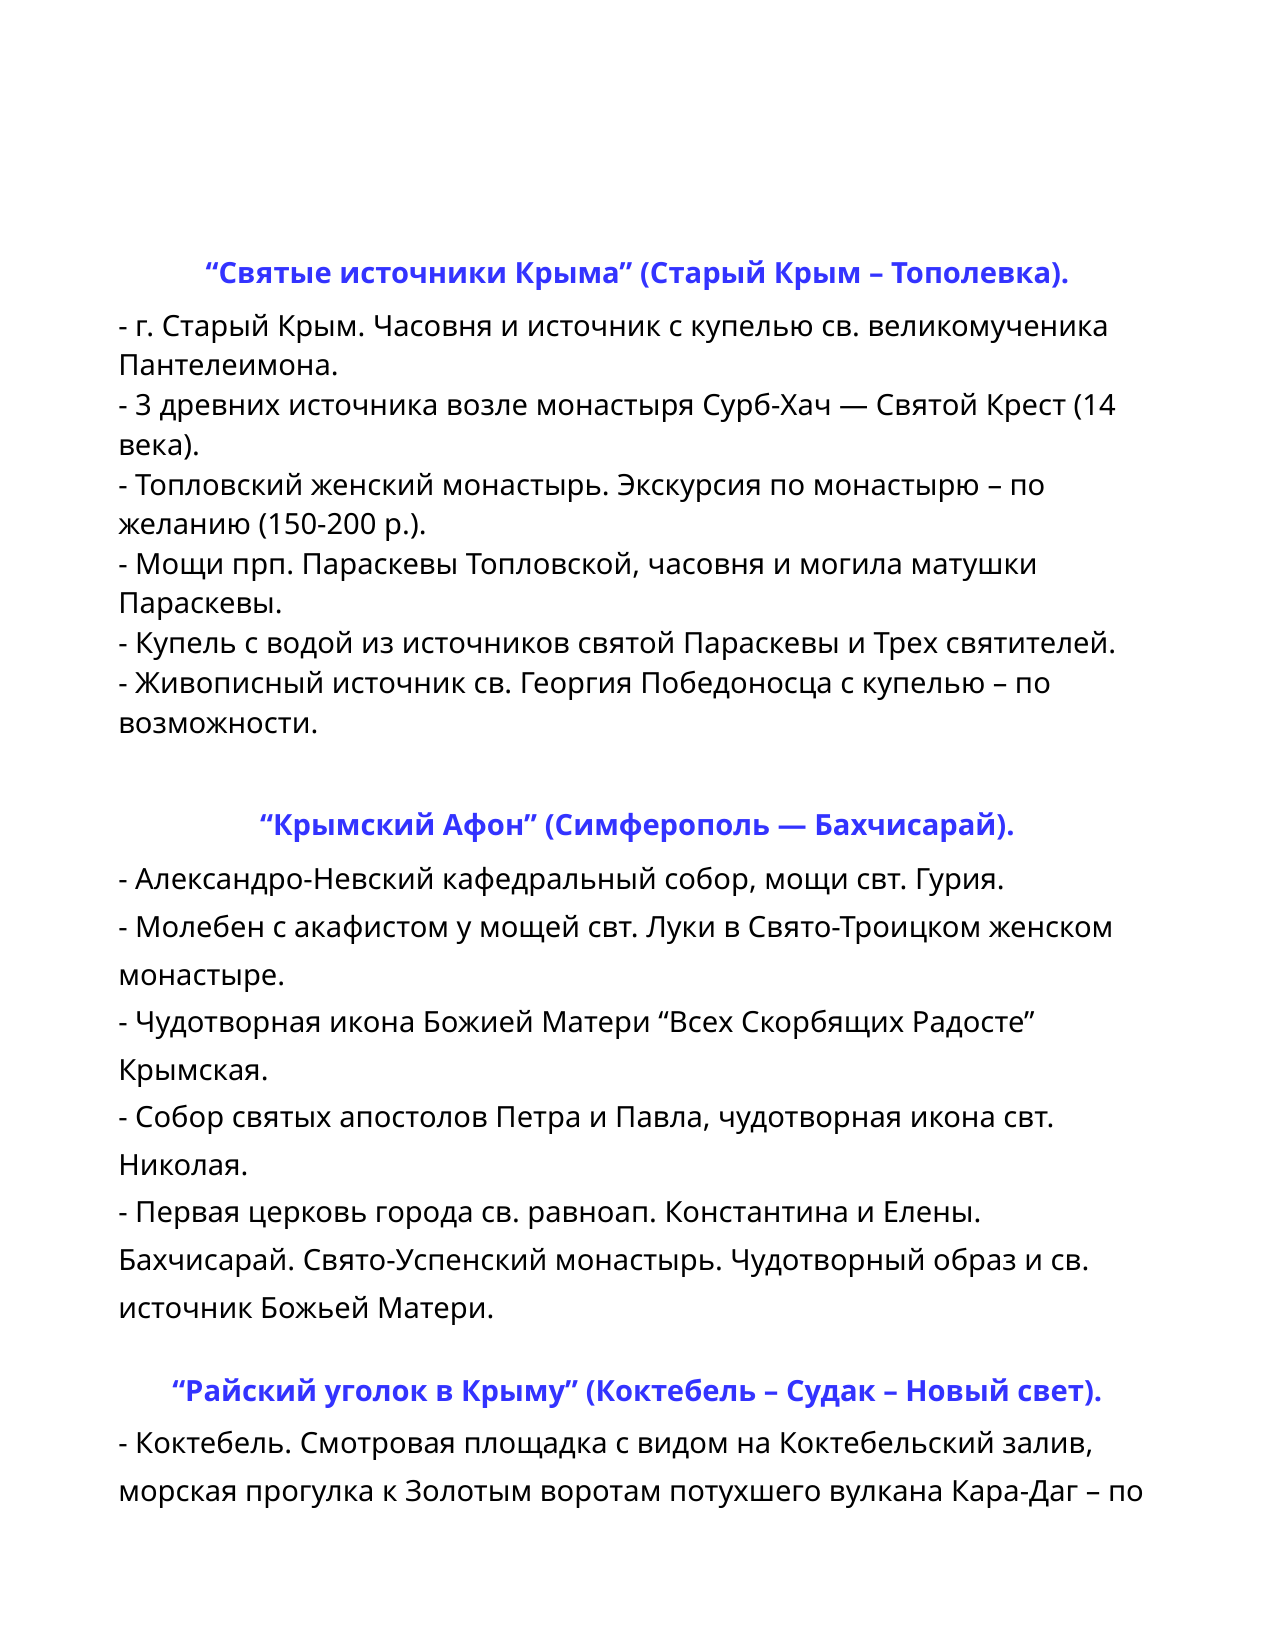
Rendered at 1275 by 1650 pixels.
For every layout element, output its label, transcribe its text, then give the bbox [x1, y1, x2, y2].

subtitle “Райский уголок в Крыму” (Коктебель – Судак – Новый свет). [118, 1370, 1157, 1410]
text - Александро-Невский кафедральный собор, мощи свт. Гурия. - Молебен с акафистом у мощей свт. Луки в Свято-Троицком женском монастыре. - Чудотворная икона Божией Матери “Всех Скорбящих Радосте” Крымская. - Собор святых апостолов Петра и Павла, чудотворная икона свт. Николая. - Первая церковь города св. равноап. Константина и Елены. Бахчисарай. Свято-Успенский монастырь. Чудотворный образ и св. источник Божьей Матери. [118, 858, 1157, 1327]
subtitle “Святые источники Крыма” (Старый Крым – Тополевка). [118, 253, 1157, 292]
text “Крымский Афон” (Симферополь — Бахчисарай). [118, 804, 1157, 844]
text - Коктебель. Смотровая площадка с видом на Коктебельский залив, морская прогулка к Золотым воротам потухшего вулкана Кара-Даг – по [118, 1422, 1157, 1509]
text - г. Старый Крым. Часовня и источник с купелью св. великомученика Пантелеимона. - 3 древних источника возле монастыря Сурб-Хач — Святой Крест (14 века). - Топловский женский монастырь. Экскурсия по монастырю – по желанию (150-200 р.). - Мощи прп. Параскевы Топловской, часовня и могила матушки Параскевы. - Купель с водой из источников святой Параскевы и Трех святителей. - Живописный источник св. Георгия Победоносца с купелью – по возможности. [118, 305, 1157, 742]
